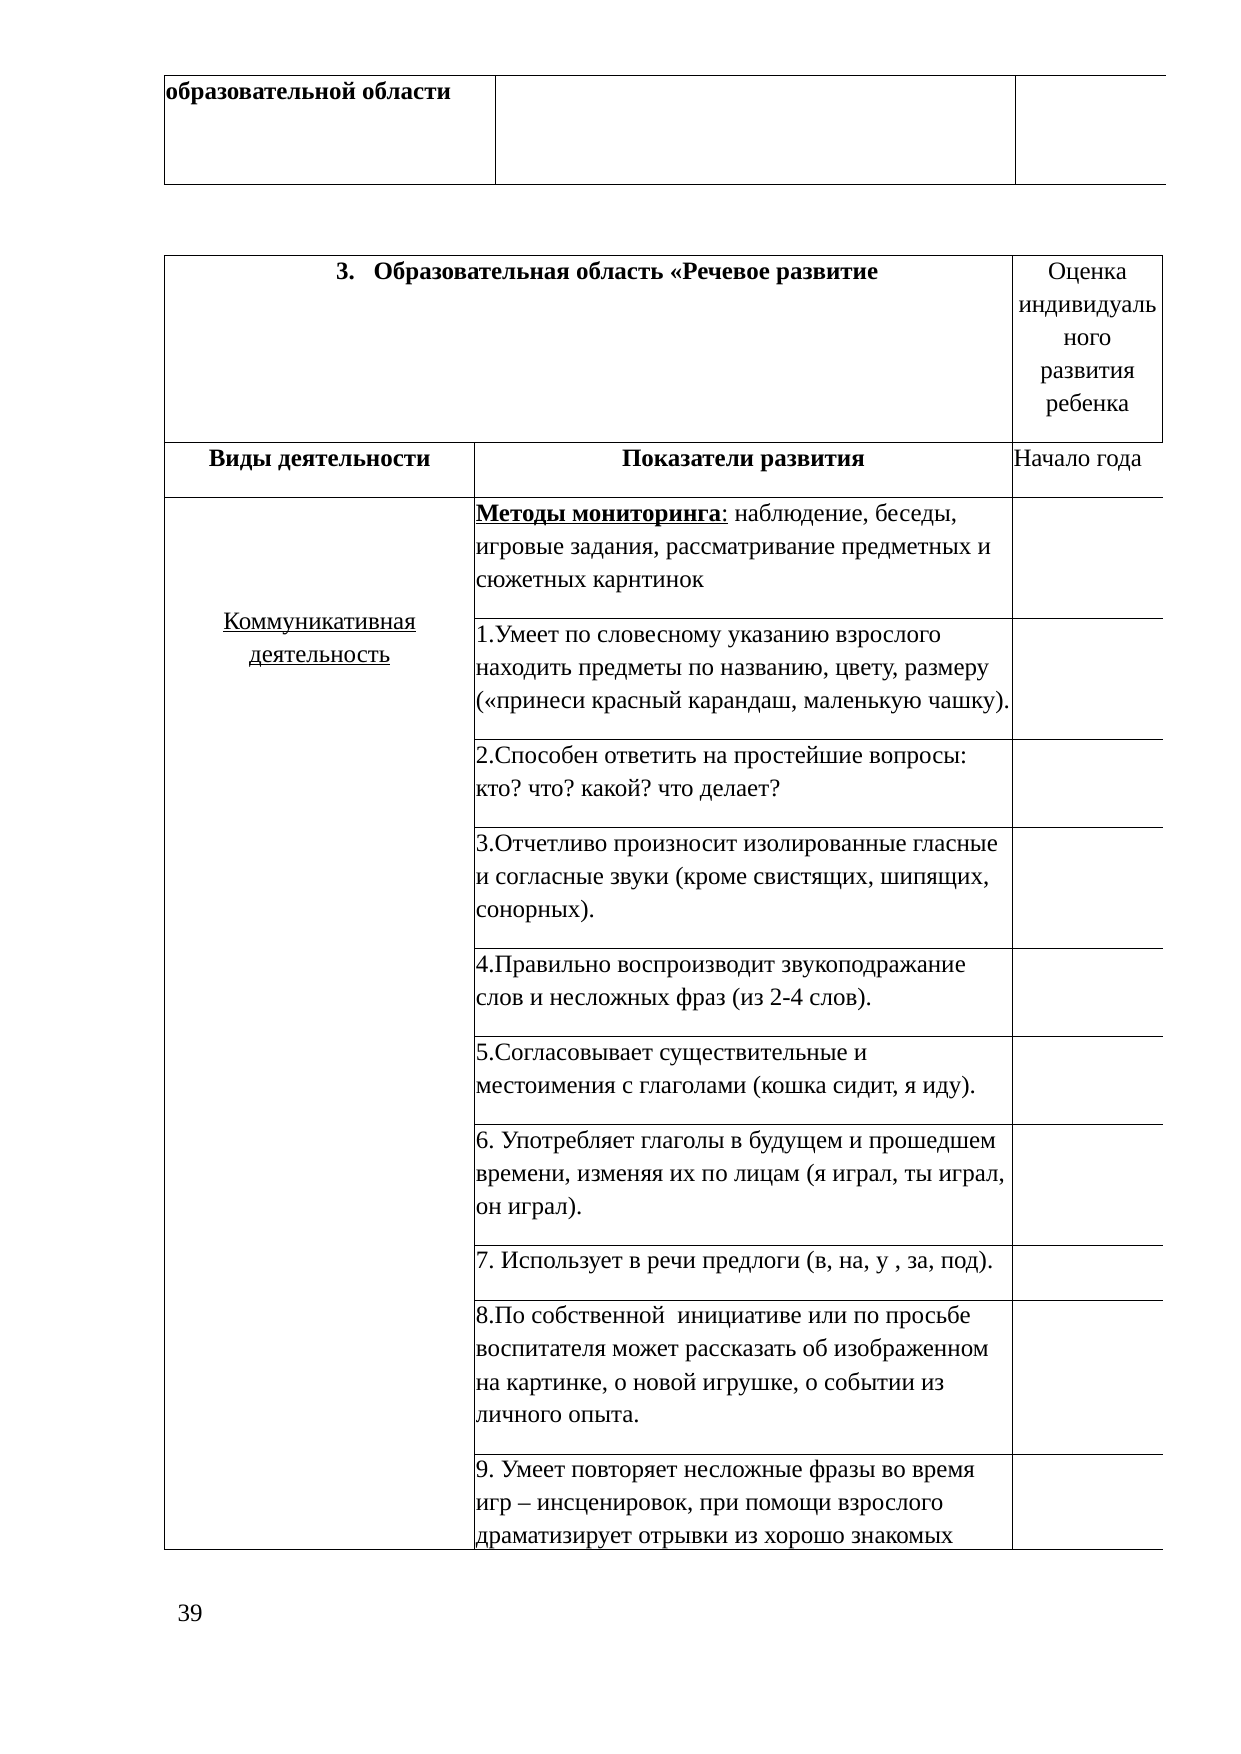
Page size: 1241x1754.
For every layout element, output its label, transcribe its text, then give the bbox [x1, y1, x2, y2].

table_cell [496, 76, 1015, 184]
table_cell [1013, 1301, 1162, 1453]
table_cell 3.Отчетливо произносит изолированные гласные и согласные звуки (кроме свистящих, шипящих, сонорных). [475, 828, 1012, 948]
table_cell 7. Использует в речи предлоги (в, на, у , за, под). [475, 1246, 1012, 1299]
table_cell [1013, 498, 1162, 618]
table_cell [1013, 1037, 1162, 1124]
table_cell образовательной области [165, 76, 495, 184]
table_cell [1016, 76, 1166, 184]
table_cell 5.Согласовывает существительные и местоимения с глаголами (кошка сидит, я иду). [475, 1037, 1012, 1124]
table_cell Показатели развития [475, 443, 1012, 497]
table_cell 6. Употребляет глаголы в будущем и прошедшем времени, изменяя их по лицам (я играл, ты играл, он играл). [475, 1125, 1012, 1244]
table_cell [1013, 619, 1162, 739]
table_cell [1013, 828, 1162, 948]
table_cell [1013, 1455, 1162, 1549]
table_cell 2.Способен ответить на простейшие вопросы: кто? что? какой? что делает? [475, 740, 1012, 827]
table_header Образовательная область «Речевое развитие [165, 256, 1012, 442]
table_cell Начало года [1013, 443, 1162, 497]
table_cell Виды деятельности [165, 443, 474, 497]
table_cell 9. Умеет повторяет несложные фразы во время игр – инсценировок, при помощи взрослого драматизирует отрывки из хорошо знакомых [475, 1455, 1012, 1549]
table_cell [1013, 740, 1162, 827]
table_cell Коммуникативная деятельность [165, 498, 474, 1549]
table_header Оценка индивидуального развития ребенка [1013, 256, 1162, 442]
table_cell 8.По собственной инициативе или по просьбе воспитателя может рассказать об изображенном на картинке, о новой игрушке, о событии из личного опыта. [475, 1301, 1012, 1453]
table_cell [1013, 1246, 1162, 1299]
table_cell 4.Правильно воспроизводит звукоподражание слов и несложных фраз (из 2-4 слов). [475, 949, 1012, 1036]
table_cell 1.Умеет по словесному указанию взрослого находить предметы по названию, цвету, размеру («принеси красный карандаш, маленькую чашку). [475, 619, 1012, 739]
table_cell [1013, 949, 1162, 1036]
table_cell [1013, 1125, 1162, 1244]
table_cell Методы мониторинга: наблюдение, беседы, игровые задания, рассматривание предметных и сюжетных карнтинок [475, 498, 1012, 618]
